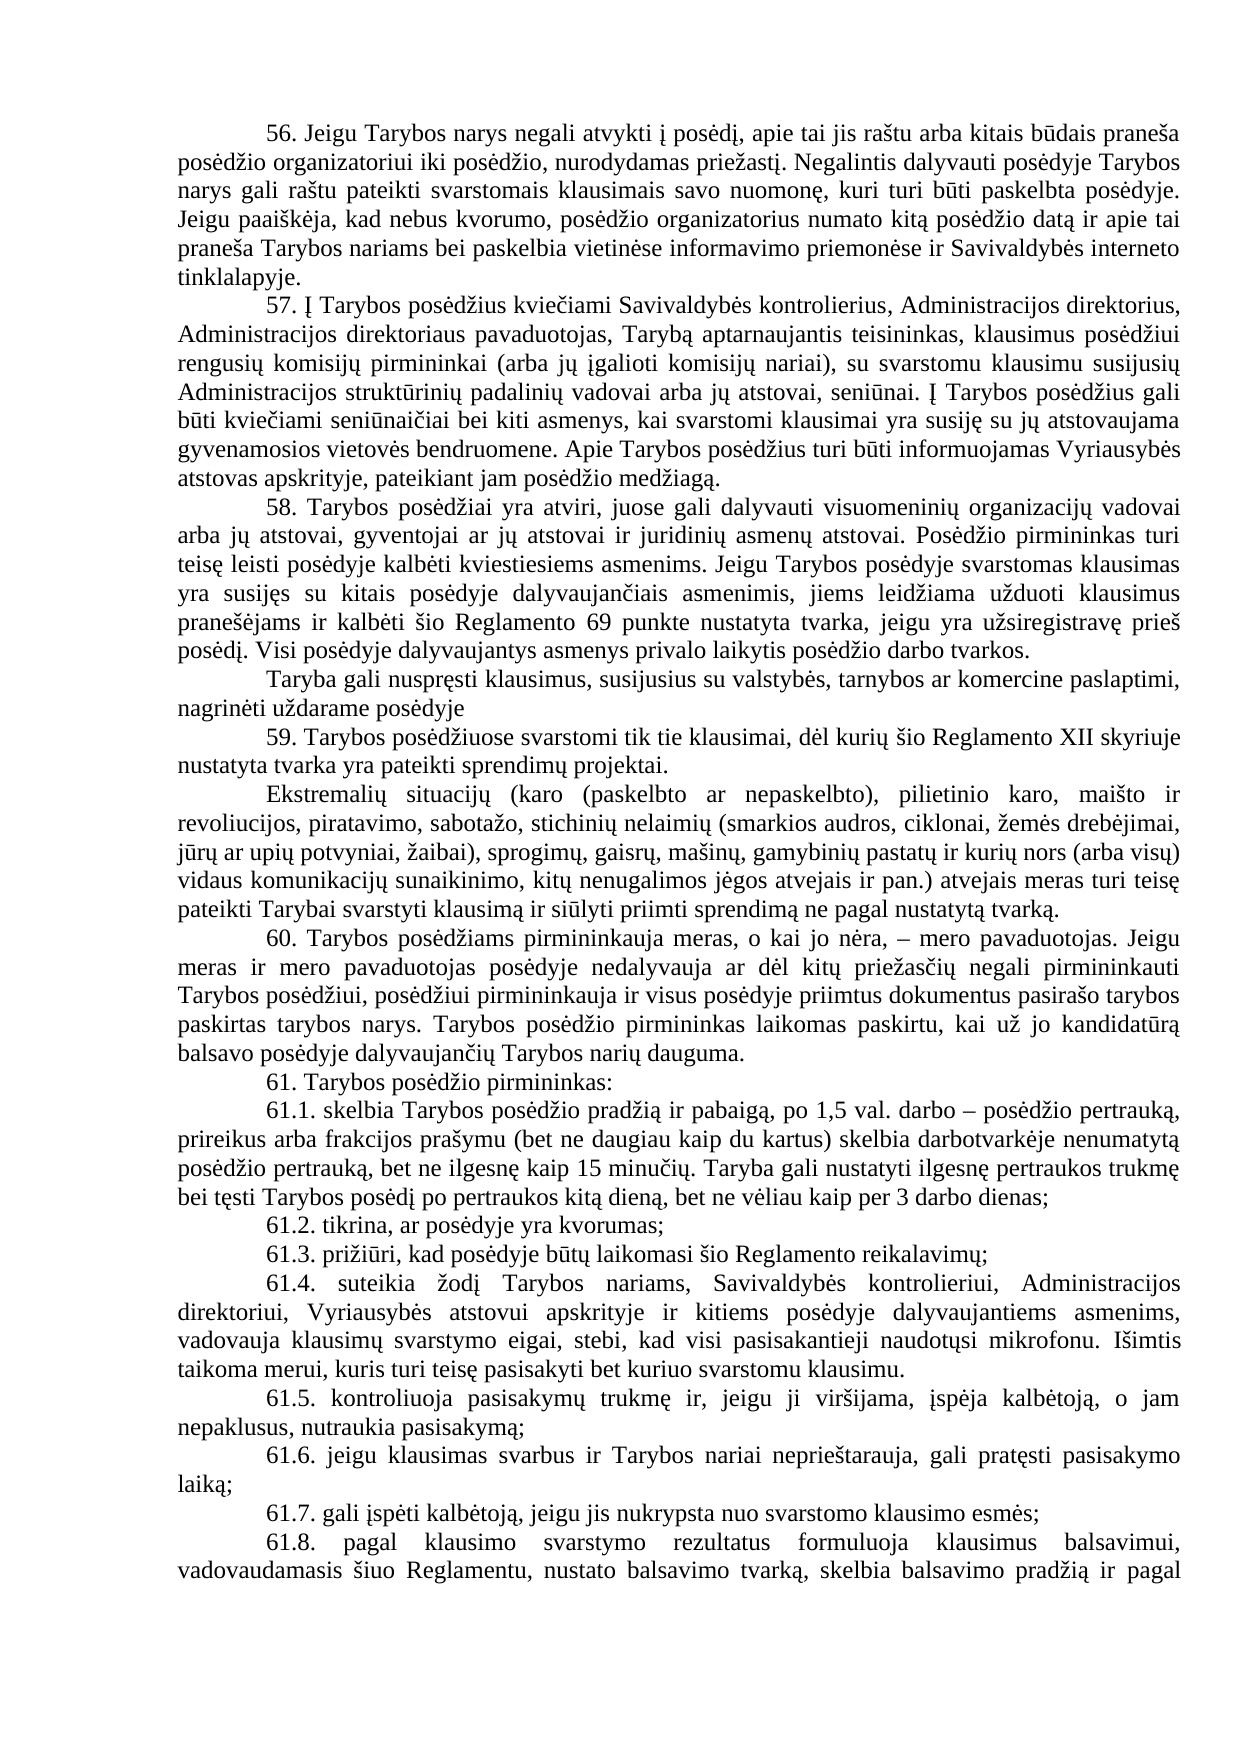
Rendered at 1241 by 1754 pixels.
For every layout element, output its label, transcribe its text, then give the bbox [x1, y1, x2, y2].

text 61.3. prižiūri, kad posėdyje būtų laikomasi šio Reglamento reikalavimų; [177, 1239, 1181, 1268]
text 61.6. jeigu klausimas svarbus ir Tarybos nariai neprieštarauja, gali pratęsti pasisakymo laiką; [177, 1441, 1181, 1498]
text Ekstremalių situacijų (karo (paskelbto ar nepaskelbto), pilietinio karo, maišto ir revoliucijos, piratavimo, sabotažo, stichinių nelaimių (smarkios audros, ciklonai, žemės drebėjimai, jūrų ar upių potvyniai, žaibai), sprogimų, gaisrų, mašinų, gamybinių pastatų ir kurių nors (arba visų) vidaus komunikacijų sunaikinimo, kitų nenugalimos jėgos atvejais ir pan.) atvejais meras turi teisę pateikti Tarybai svarstyti klausimą ir siūlyti priimti sprendimą ne pagal nustatytą tvarką. [177, 779, 1181, 923]
text 61.2. tikrina, ar posėdyje yra kvorumas; [177, 1211, 1181, 1239]
text 59. Tarybos posėdžiuose svarstomi tik tie klausimai, dėl kurių šio Reglamento XII skyriuje nustatyta tvarka yra pateikti sprendimų projektai. [177, 722, 1181, 779]
text 61.4. suteikia žodį Tarybos nariams, Savivaldybės kontrolieriui, Administracijos direktoriui, Vyriausybės atstovui apskrityje ir kitiems posėdyje dalyvaujantiems asmenims, vadovauja klausimų svarstymo eigai, stebi, kad visi pasisakantieji naudotųsi mikrofonu. Išimtis taikoma merui, kuris turi teisę pasisakyti bet kuriuo svarstomu klausimu. [177, 1268, 1181, 1383]
text 61.5. kontroliuoja pasisakymų trukmę ir, jeigu ji viršijama, įspėja kalbėtoją, o jam nepaklusus, nutraukia pasisakymą; [177, 1383, 1181, 1441]
text 61.7. gali įspėti kalbėtoją, jeigu jis nukrypsta nuo svarstomo klausimo esmės; [177, 1498, 1181, 1527]
text 60. Tarybos posėdžiams pirmininkauja meras, o kai jo nėra, – mero pavaduotojas. Jeigu meras ir mero pavaduotojas posėdyje nedalyvauja ar dėl kitų priežasčių negali pirmininkauti Tarybos posėdžiui, posėdžiui pirmininkauja ir visus posėdyje priimtus dokumentus pasirašo tarybos paskirtas tarybos narys. Tarybos posėdžio pirmininkas laikomas paskirtu, kai už jo kandidatūrą balsavo posėdyje dalyvaujančių Tarybos narių dauguma. [177, 923, 1181, 1067]
text 61.8. pagal klausimo svarstymo rezultatus formuluoja klausimus balsavimui, vadovaudamasis šiuo Reglamentu, nustato balsavimo tvarką, skelbia balsavimo pradžią ir pagal [177, 1527, 1181, 1584]
text 58. Tarybos posėdžiai yra atviri, juose gali dalyvauti visuomeninių organizacijų vadovai arba jų atstovai, gyventojai ar jų atstovai ir juridinių asmenų atstovai. Posėdžio pirmininkas turi teisę leisti posėdyje kalbėti kviestiesiems asmenims. Jeigu Tarybos posėdyje svarstomas klausimas yra susijęs su kitais posėdyje dalyvaujančiais asmenimis, jiems leidžiama užduoti klausimus pranešėjams ir kalbėti šio Reglamento 69 punkte nustatyta tvarka, jeigu yra užsiregistravę prieš posėdį. Visi posėdyje dalyvaujantys asmenys privalo laikytis posėdžio darbo tvarkos. [177, 492, 1181, 664]
text 56. Jeigu Tarybos narys negali atvykti į posėdį, apie tai jis raštu arba kitais būdais praneša posėdžio organizatoriui iki posėdžio, nurodydamas priežastį. Negalintis dalyvauti posėdyje Tarybos narys gali raštu pateikti svarstomais klausimais savo nuomonę, kuri turi būti paskelbta posėdyje. Jeigu paaiškėja, kad nebus kvorumo, posėdžio organizatorius numato kitą posėdžio datą ir apie tai praneša Tarybos nariams bei paskelbia vietinėse informavimo priemonėse ir Savivaldybės interneto tinklalapyje. [177, 118, 1181, 291]
text 61. Tarybos posėdžio pirmininkas: [177, 1067, 1181, 1096]
text Taryba gali nuspręsti klausimus, susijusius su valstybės, tarnybos ar komercine paslaptimi, nagrinėti uždarame posėdyje [177, 664, 1181, 722]
text 57. Į Tarybos posėdžius kviečiami Savivaldybės kontrolierius, Administracijos direktorius, Administracijos direktoriaus pavaduotojas, Tarybą aptarnaujantis teisininkas, klausimus posėdžiui rengusių komisijų pirmininkai (arba jų įgalioti komisijų nariai), su svarstomu klausimu susijusių Administracijos struktūrinių padalinių vadovai arba jų atstovai, seniūnai. Į Tarybos posėdžius gali būti kviečiami seniūnaičiai bei kiti asmenys, kai svarstomi klausimai yra susiję su jų atstovaujama gyvenamosios vietovės bendruomene. Apie Tarybos posėdžius turi būti informuojamas Vyriausybės atstovas apskrityje, pateikiant jam posėdžio medžiagą. [177, 291, 1181, 492]
text 61.1. skelbia Tarybos posėdžio pradžią ir pabaigą, po 1,5 val. darbo – posėdžio pertrauką, prireikus arba frakcijos prašymu (bet ne daugiau kaip du kartus) skelbia darbotvarkėje nenumatytą posėdžio pertrauką, bet ne ilgesnę kaip 15 minučių. Taryba gali nustatyti ilgesnę pertraukos trukmę bei tęsti Tarybos posėdį po pertraukos kitą dieną, bet ne vėliau kaip per 3 darbo dienas; [177, 1096, 1181, 1211]
